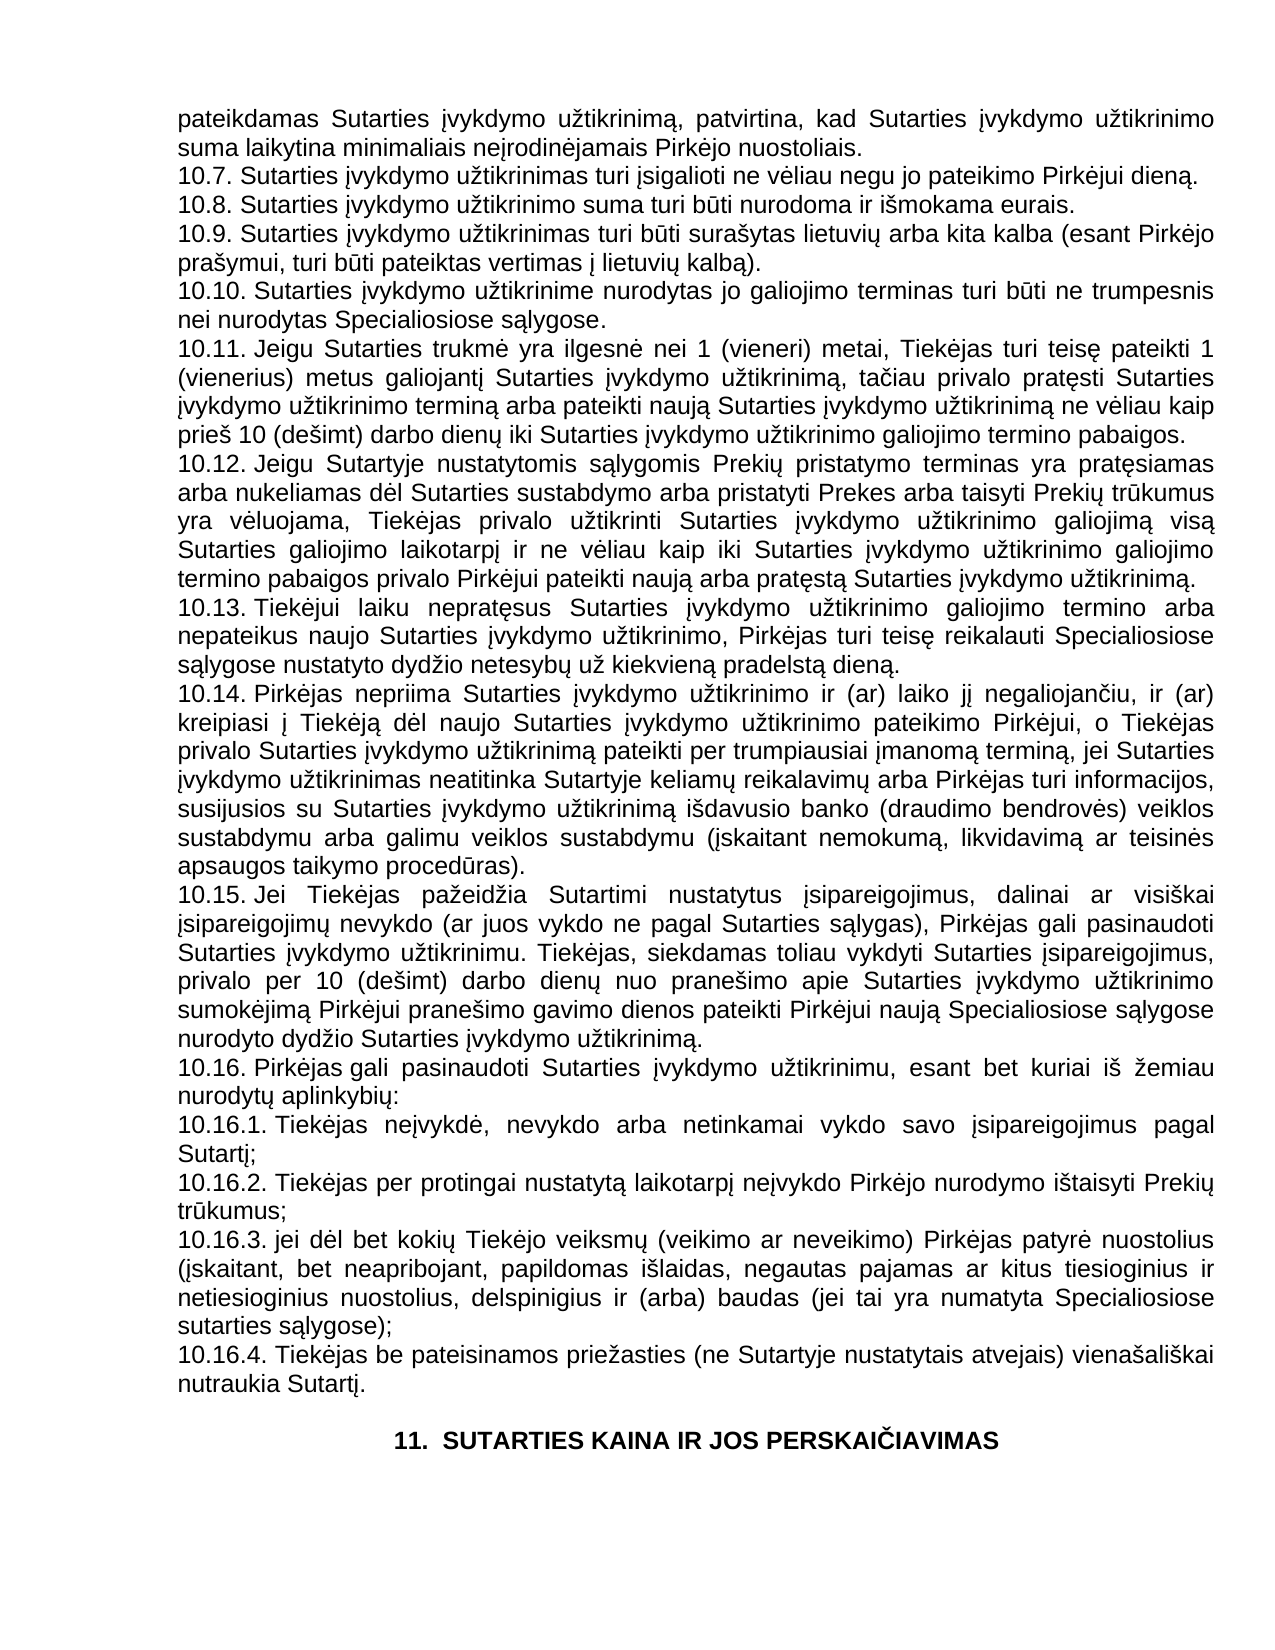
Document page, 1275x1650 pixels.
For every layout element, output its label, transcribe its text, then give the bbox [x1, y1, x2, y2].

text 10.10. Sutarties įvykdymo užtikrinime nurodytas jo galiojimo terminas turi būti ne trumpesnis nei nurodytas Specialiosiose sąlygose. [177, 276, 1216, 334]
text 10.16.1. Tiekėjas neįvykdė, nevykdo arba netinkamai vykdo savo įsipareigojimus pagal Sutartį; [177, 1110, 1216, 1167]
text 10.12. Jeigu Sutartyje nustatytomis sąlygomis Prekių pristatymo terminas yra pratęsiamas arba nukeliamas dėl Sutarties sustabdymo arba pristatyti Prekes arba taisyti Prekių trūkumus yra vėluojama, Tiekėjas privalo užtikrinti Sutarties įvykdymo užtikrinimo galiojimą visą Sutarties galiojimo laikotarpį ir ne vėliau kaip iki Sutarties įvykdymo užtikrinimo galiojimo termino pabaigos privalo Pirkėjui pateikti naują arba pratęstą Sutarties įvykdymo užtikrinimą. [177, 449, 1216, 592]
text 10.16.3. jei dėl bet kokių Tiekėjo veiksmų (veikimo ar neveikimo) Pirkėjas patyrė nuostolius (įskaitant, bet neapribojant, papildomas išlaidas, negautas pajamas ar kitus tiesioginius ir netiesioginius nuostolius, delspinigius ir (arba) baudas (jei tai yra numatyta Specialiosiose sutarties sąlygose); [177, 1225, 1216, 1340]
text 10.15. Jei Tiekėjas pažeidžia Sutartimi nustatytus įsipareigojimus, dalinai ar visiškai įsipareigojimų nevykdo (ar juos vykdo ne pagal Sutarties sąlygas), Pirkėjas gali pasinaudoti Sutarties įvykdymo užtikrinimu. Tiekėjas, siekdamas toliau vykdyti Sutarties įsipareigojimus, privalo per 10 (dešimt) darbo dienų nuo pranešimo apie Sutarties įvykdymo užtikrinimo sumokėjimą Pirkėjui pranešimo gavimo dienos pateikti Pirkėjui naują Specialiosiose sąlygose nurodyto dydžio Sutarties įvykdymo užtikrinimą. [177, 880, 1216, 1052]
text 10.9. Sutarties įvykdymo užtikrinimas turi būti surašytas lietuvių arba kita kalba (esant Pirkėjo prašymui, turi būti pateiktas vertimas į lietuvių kalbą). [177, 219, 1216, 276]
text 10.7. Sutarties įvykdymo užtikrinimas turi įsigalioti ne vėliau negu jo pateikimo Pirkėjui dieną. [177, 161, 1216, 190]
text 10.16.2. Tiekėjas per protingai nustatytą laikotarpį neįvykdo Pirkėjo nurodymo ištaisyti Prekių trūkumus; [177, 1167, 1216, 1225]
text pateikdamas Sutarties įvykdymo užtikrinimą, patvirtina, kad Sutarties įvykdymo užtikrinimo suma laikytina minimaliais neįrodinėjamais Pirkėjo nuostoliais. [177, 104, 1216, 161]
text 10.11. Jeigu Sutarties trukmė yra ilgesnė nei 1 (vieneri) metai, Tiekėjas turi teisę pateikti 1 (vienerius) metus galiojantį Sutarties įvykdymo užtikrinimą, tačiau privalo pratęsti Sutarties įvykdymo užtikrinimo terminą arba pateikti naują Sutarties įvykdymo užtikrinimą ne vėliau kaip prieš 10 (dešimt) darbo dienų iki Sutarties įvykdymo užtikrinimo galiojimo termino pabaigos. [177, 334, 1216, 449]
text 10.16. Pirkėjas gali pasinaudoti Sutarties įvykdymo užtikrinimu, esant bet kuriai iš žemiau nurodytų aplinkybių: [177, 1052, 1216, 1110]
text 11. SUTARTIES KAINA IR JOS PERSKAIČIAVIMAS [177, 1426, 1216, 1455]
text 10.16.4. Tiekėjas be pateisinamos priežasties (ne Sutartyje nustatytais atvejais) vienašališkai nutraukia Sutartį. [177, 1340, 1216, 1397]
text 10.8. Sutarties įvykdymo užtikrinimo suma turi būti nurodoma ir išmokama eurais. [177, 190, 1216, 219]
text 10.14. Pirkėjas nepriima Sutarties įvykdymo užtikrinimo ir (ar) laiko jį negaliojančiu, ir (ar) kreipiasi į Tiekėją dėl naujo Sutarties įvykdymo užtikrinimo pateikimo Pirkėjui, o Tiekėjas privalo Sutarties įvykdymo užtikrinimą pateikti per trumpiausiai įmanomą terminą, jei Sutarties įvykdymo užtikrinimas neatitinka Sutartyje keliamų reikalavimų arba Pirkėjas turi informacijos, susijusios su Sutarties įvykdymo užtikrinimą išdavusio banko (draudimo bendrovės) veiklos sustabdymu arba galimu veiklos sustabdymu (įskaitant nemokumą, likvidavimą ar teisinės apsaugos taikymo procedūras). [177, 679, 1216, 880]
text 10.13. Tiekėjui laiku nepratęsus Sutarties įvykdymo užtikrinimo galiojimo termino arba nepateikus naujo Sutarties įvykdymo užtikrinimo, Pirkėjas turi teisę reikalauti Specialiosiose sąlygose nustatyto dydžio netesybų už kiekvieną pradelstą dieną. [177, 592, 1216, 679]
